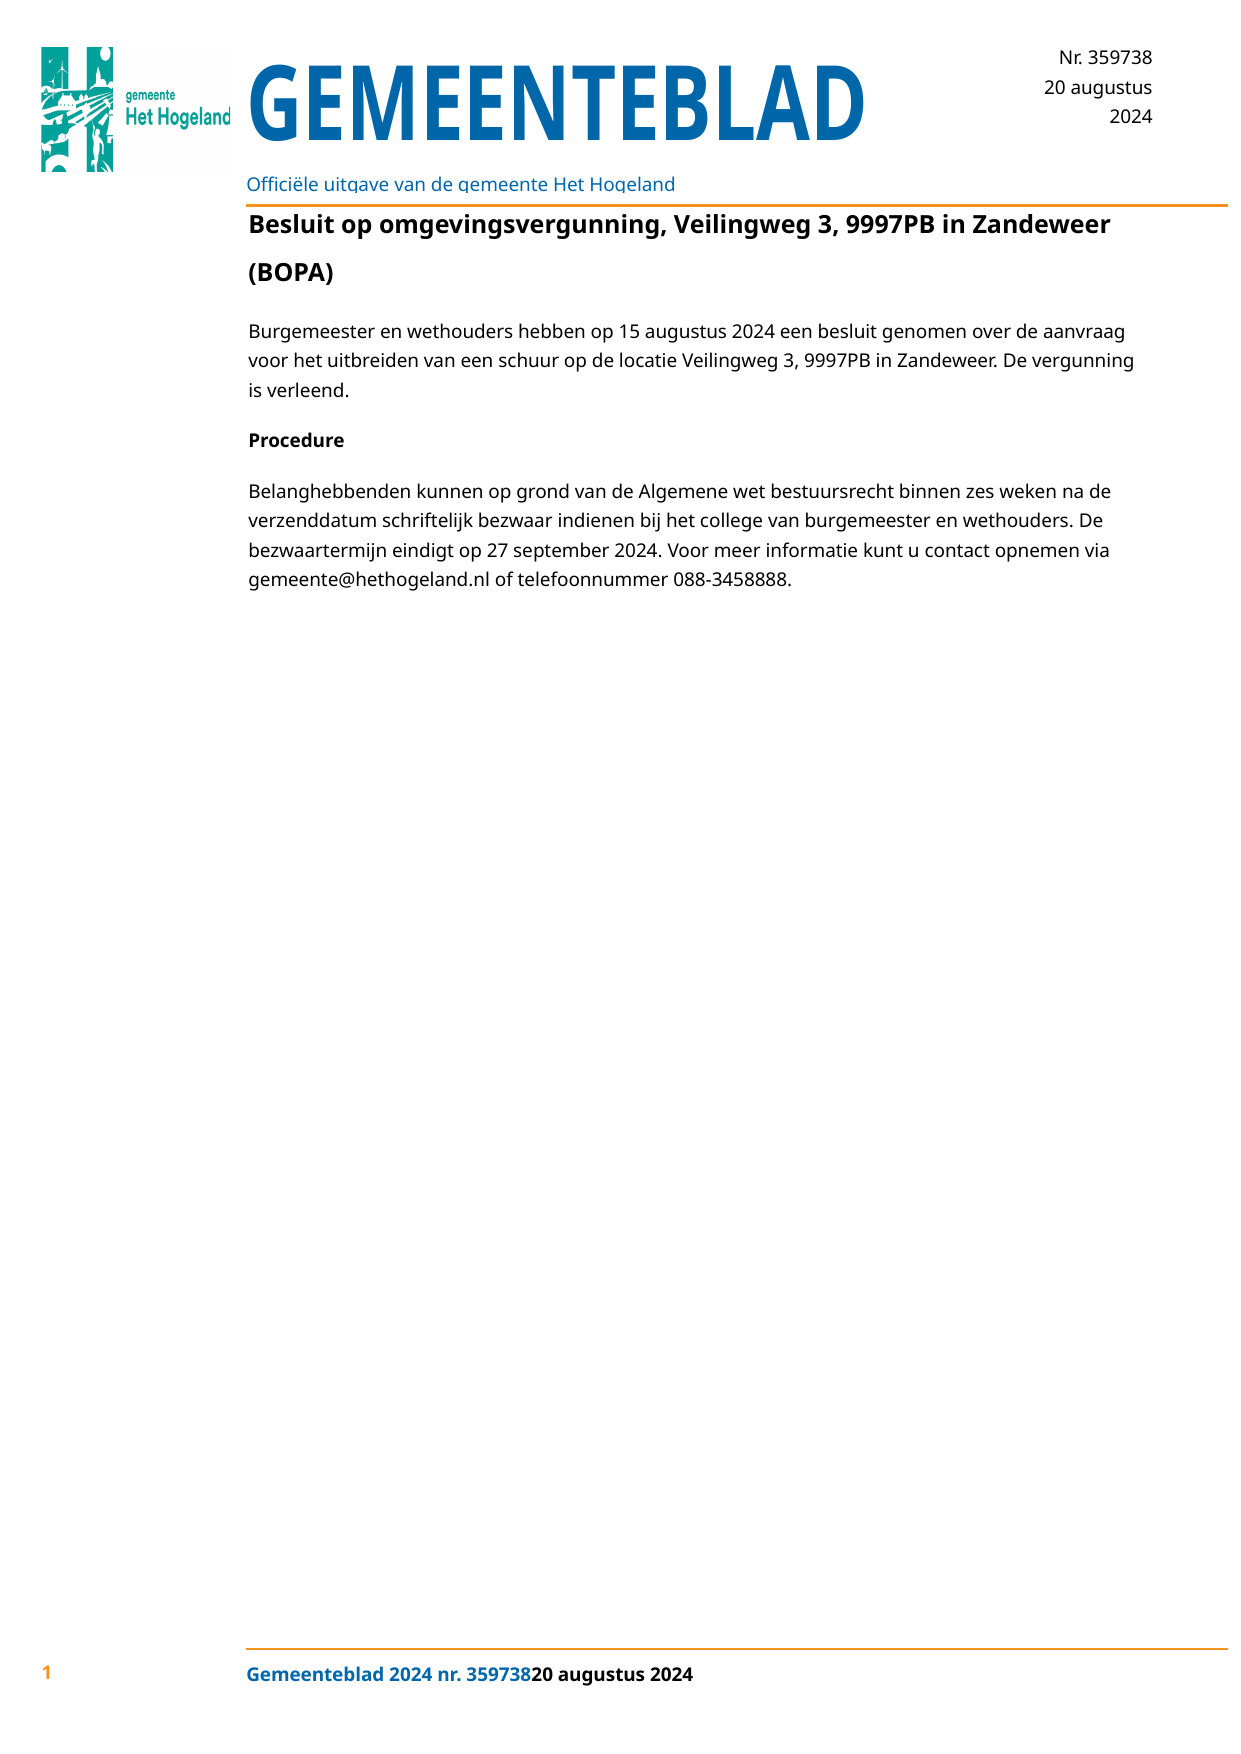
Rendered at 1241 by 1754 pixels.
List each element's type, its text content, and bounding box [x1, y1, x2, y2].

picture [41, 47, 231, 172]
text Besluit op omgevingsvergunning, Veilingweg 3, 9997PB in Zandeweer (BOPA) [248, 207, 1152, 288]
text Procedure [248, 427, 1152, 453]
text Belanghebbenden kunnen op grond van de Algemene wet bestuursrecht binnen zes weken na de verzenddatum schriftelijk bezwaar indienen bij het college van burgemeester en wethouders. De bezwaartermijn eindigt op 27 september 2024. Voor meer informatie kunt u contact opnemen via gemeente@hethogeland.nl of telefoonnummer 088-3458888. [248, 478, 1152, 592]
text Burgemeester en wethouders hebben op 15 augustus 2024 een besluit genomen over de aanvraag voor het uitbreiden van een schuur op de locatie Veilingweg 3, 9997PB in Zandeweer. De vergunning is verleend. [248, 318, 1152, 403]
